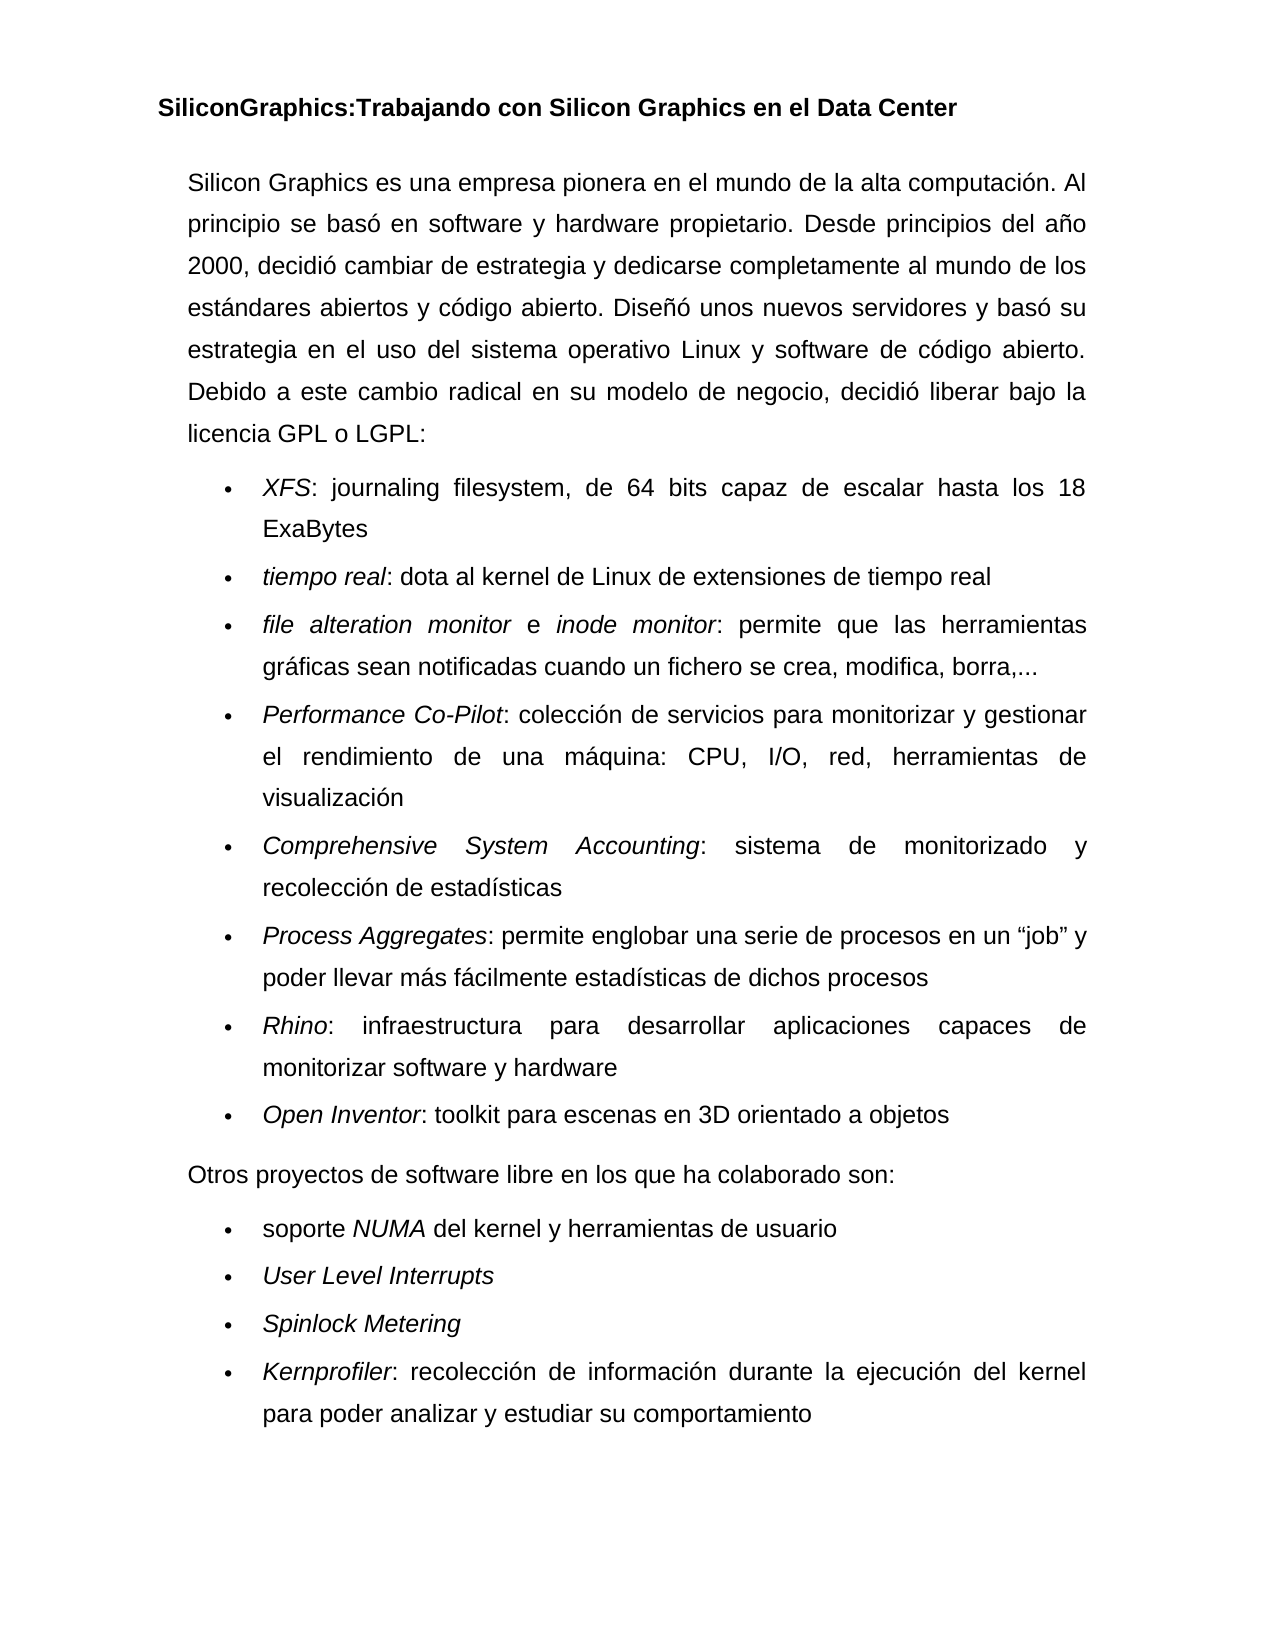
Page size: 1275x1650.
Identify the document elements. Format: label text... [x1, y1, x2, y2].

list XFS: journaling filesystem, de 64 bits capaz de escalar hasta los 18 ExaBytes [225, 473, 1088, 543]
list soporte NUMA del kernel y herramientas de usuario [225, 1214, 1088, 1242]
list Kernprofiler: recolección de información durante la ejecución del kernel para poder analizar y estudiar su comportamiento [225, 1358, 1088, 1428]
list Performance Co-Pilot: colección de servicios para monitorizar y gestionar el rendimiento de una máquina: CPU, I/O, red, herramientas de visualización [225, 701, 1088, 812]
text Otros proyectos de software libre en los que ha colaborado son: [187, 1161, 1088, 1189]
list Rhino: infraestructura para desarrollar aplicaciones capaces de monitorizar software y hardware [225, 1011, 1088, 1081]
subtitle SiliconGraphics:Trabajando con Silicon Graphics en el Data Center [158, 94, 1088, 122]
list User Level Interrupts [225, 1262, 1088, 1290]
list Comprehensive System Accounting: sistema de monitorizado y recolección de estadísticas [225, 832, 1088, 902]
list Process Aggregates: permite englobar una serie de procesos en un “job” y poder llevar más fácilmente estadísticas de dichos procesos [225, 922, 1088, 992]
list Spinlock Metering [225, 1310, 1088, 1338]
list tiempo real: dota al kernel de Linux de extensiones de tiempo real [225, 563, 1088, 591]
list file alteration monitor e inode monitor: permite que las herramientas gráficas sean notificadas cuando un fichero se crea, modifica, borra,... [225, 611, 1088, 681]
list Open Inventor: toolkit para escenas en 3D orientado a objetos [225, 1101, 1088, 1129]
text Silicon Graphics es una empresa pionera en el mundo de la alta computación. Al principio se basó en software y hardware propietario. Desde principios del año 2000, decidió cambiar de estrategia y dedicarse completamente al mundo de los estándares abiertos y código abierto. Diseñó unos nuevos servidores y basó su estrategia en el uso del sistema operativo Linux y software de código abierto. Debido a este cambio radical en su modelo de negocio, decidió liberar bajo la licencia GPL o LGPL: [187, 168, 1088, 448]
